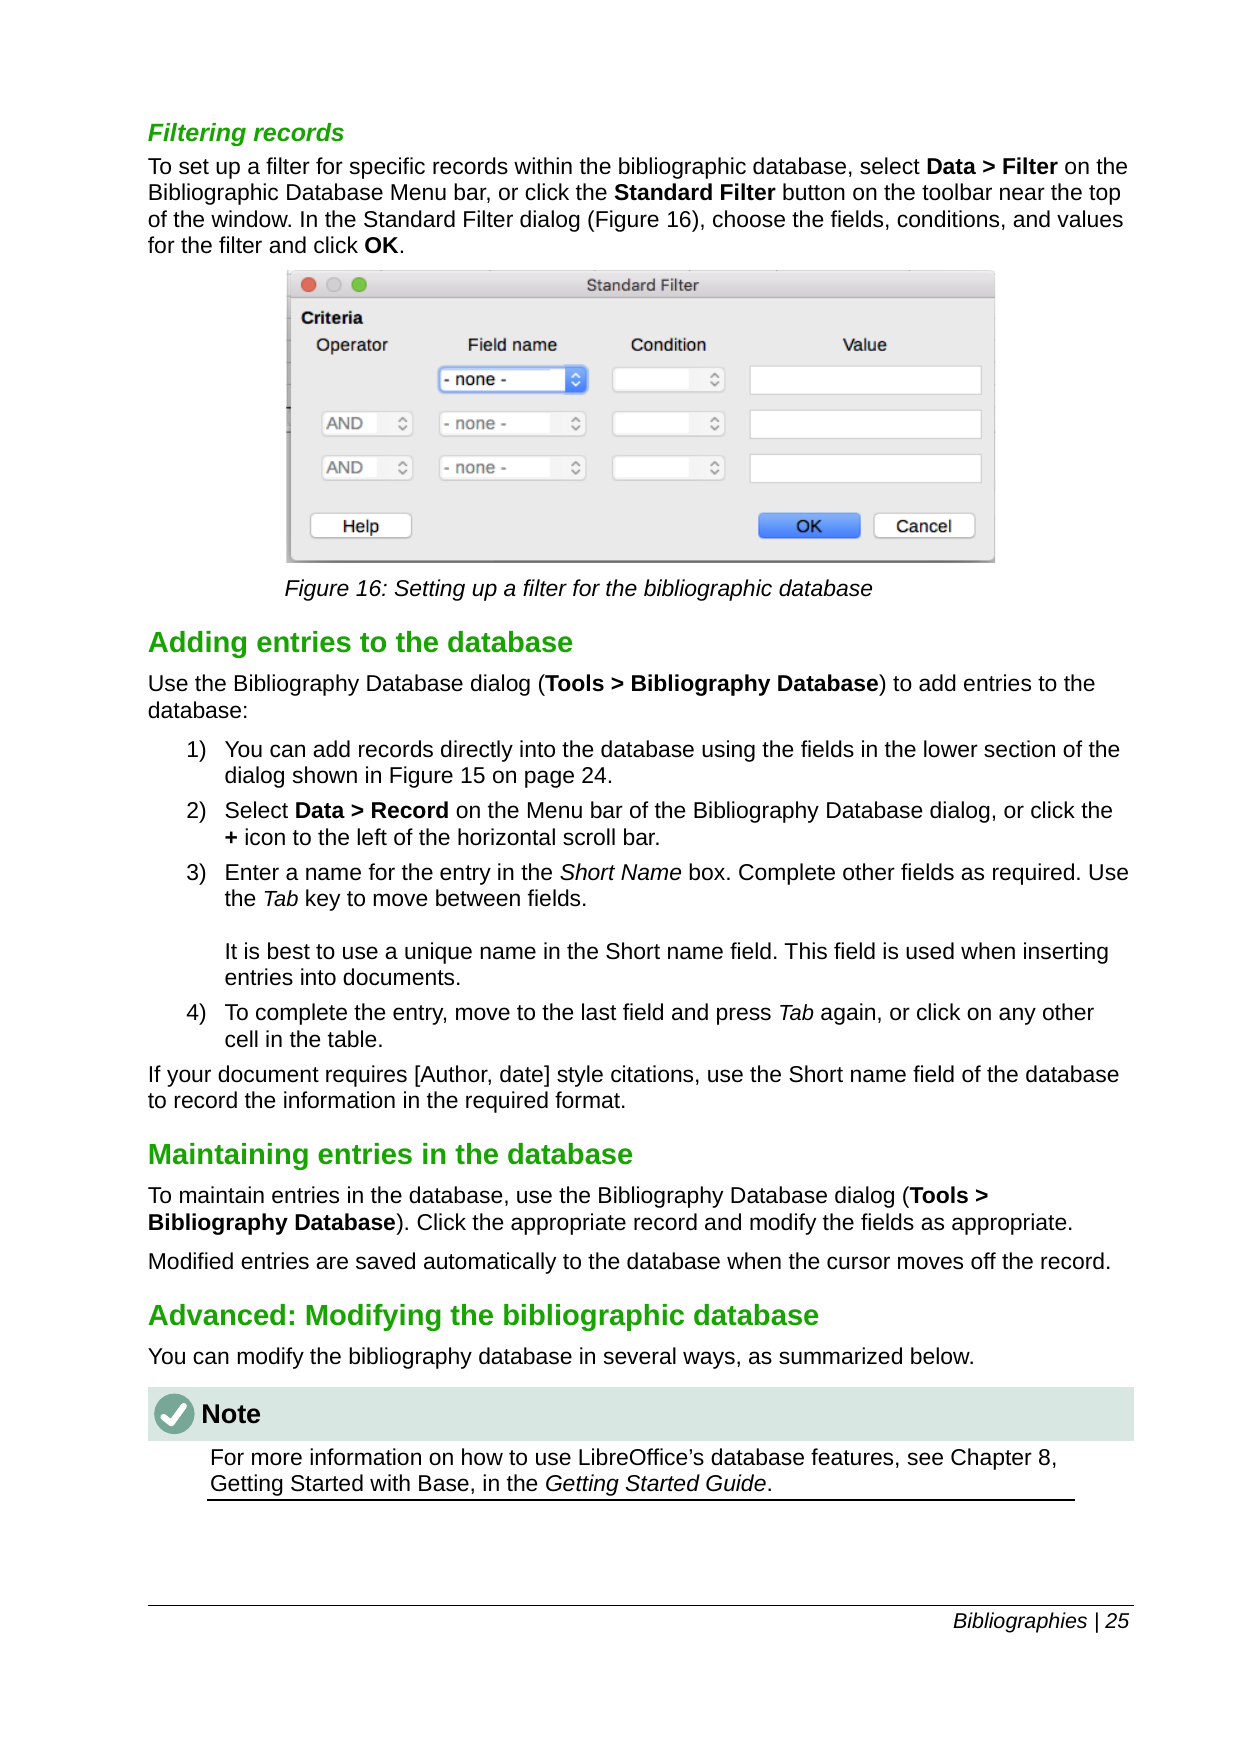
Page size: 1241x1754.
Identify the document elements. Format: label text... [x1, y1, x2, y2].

list You can add records directly into the database using the fields in the lower section of the dialog shown in Figure 15 on page 24. [207, 736, 1134, 788]
text You can modify the bibliography database in several ways, as summarized below. [148, 1343, 1134, 1369]
subtitle Adding entries to the database [148, 625, 1134, 658]
picture [286, 270, 996, 563]
subtitle Filtering records [148, 118, 1134, 147]
text If your document requires [Author, date] style citations, use the Short name field of the database to record the information in the required format. [148, 1061, 1134, 1113]
text To maintain entries in the database, use the Bibliography Database dialog (Tools > Bibliography Database). Click the appropriate record and modify the fields as appropriate. [148, 1182, 1134, 1235]
list Enter a name for the entry in the Short Name box. Complete other fields as required. Use the Tab key to move between fields. It is best to use a unique name in the Short name field. This field is used when inserting entries into documents. [207, 859, 1134, 990]
text For more information on how to use LibreOffice’s database features, see Chapter 8, Getting Started with Base, in the Getting Started Guide. [207, 1441, 1075, 1499]
subtitle Note [148, 1387, 1134, 1441]
text To set up a filter for specific records within the bibliographic database, select Data > Filter on the Bibliographic Database Menu bar, or click the Standard Filter button on the toolbar near the top of the window. In the Standard Filter dialog (Figure 16), choose the fields, conditions, and values for the filter and click OK. [148, 153, 1134, 258]
list To complete the entry, move to the last field and press Tab again, or click on any other cell in the table. [207, 999, 1134, 1052]
list Select Data > Record on the Menu bar of the Bibliography Database dialog, or click the + icon to the left of the horizontal scroll bar. [207, 797, 1134, 850]
subtitle Advanced: Modifying the bibliographic database [148, 1298, 1134, 1331]
subtitle Maintaining entries in the database [148, 1137, 1134, 1171]
text Modified entries are saved automatically to the database when the cursor moves off the record. [148, 1248, 1134, 1274]
text Figure 16: Setting up a filter for the bibliographic database [284, 575, 997, 601]
list Use the Bibliography Database dialog (Tools > Bibliography Database) to add entries to the database: [148, 670, 1134, 723]
